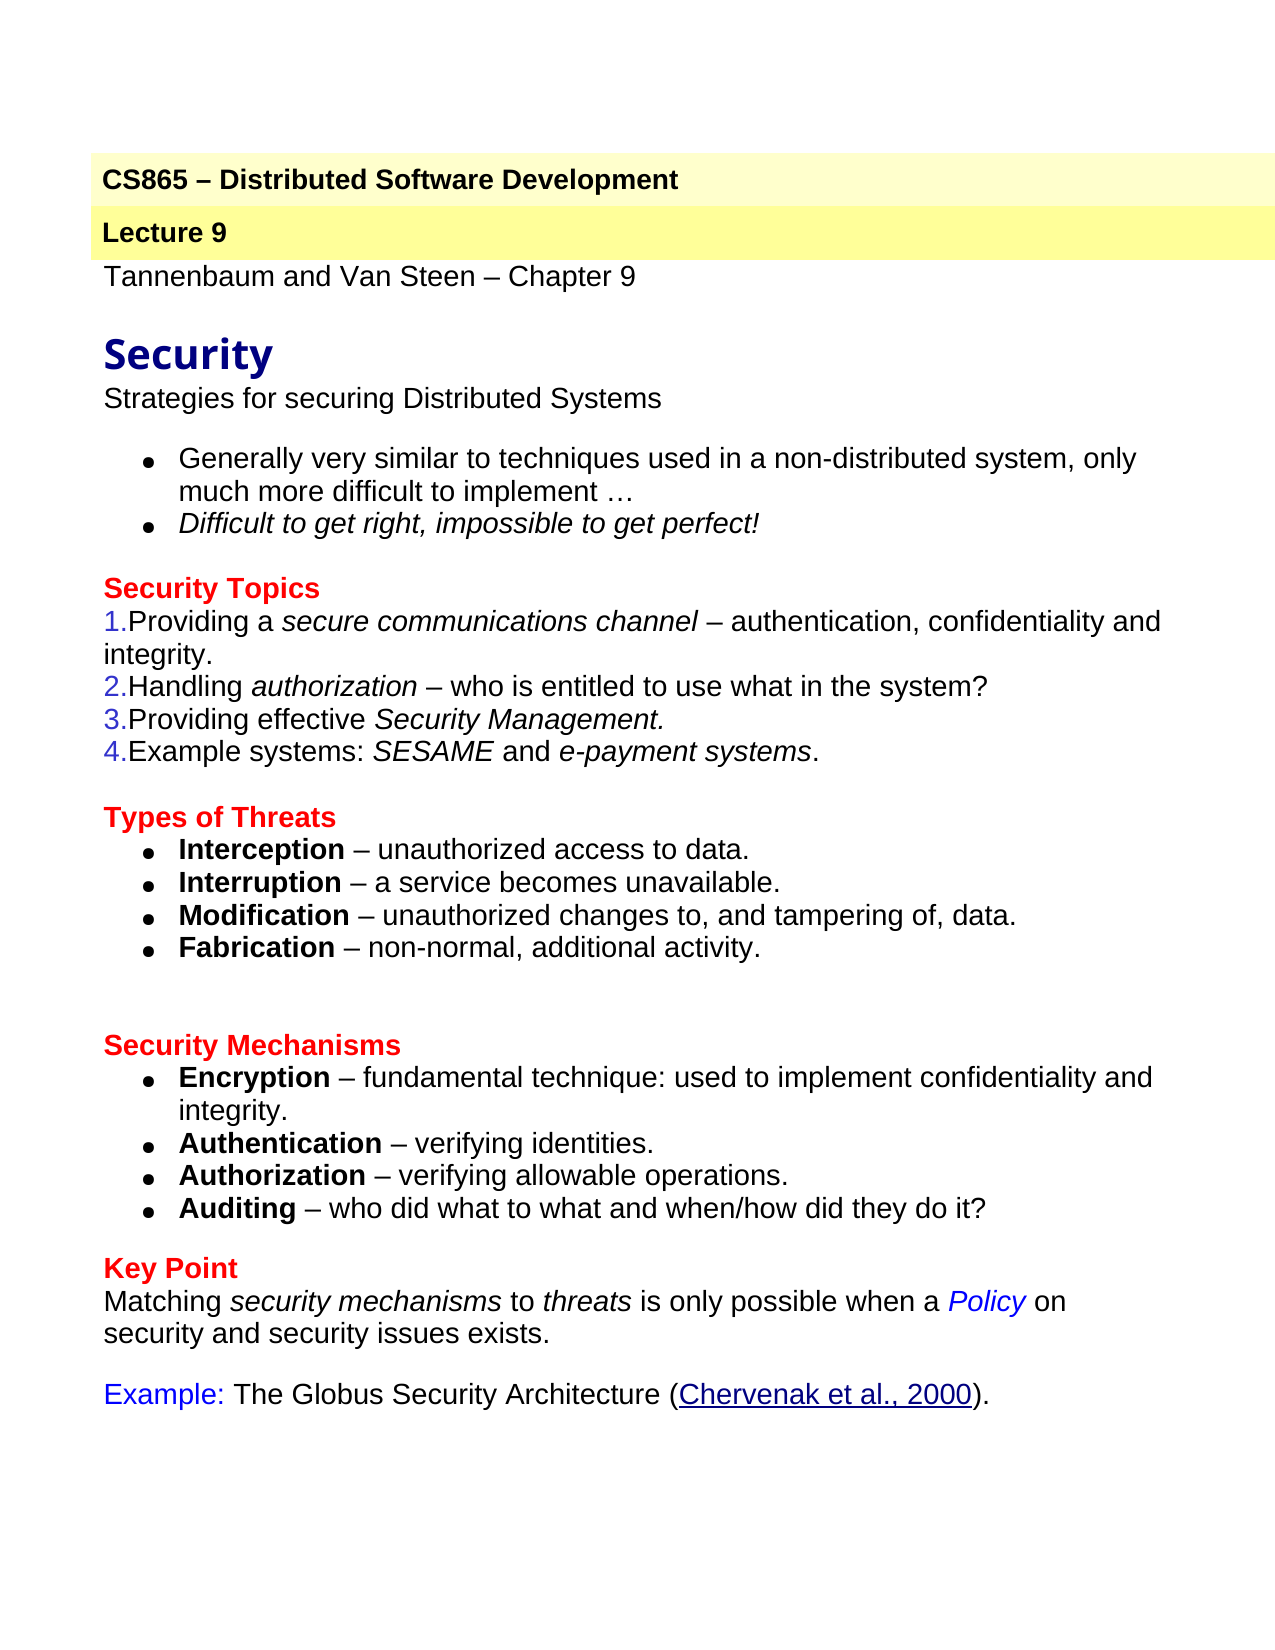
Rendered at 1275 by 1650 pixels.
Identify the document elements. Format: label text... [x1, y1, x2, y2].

table_cell Lecture 9 [91, 206, 1275, 260]
text 2.Handling authorization – who is entitled to use what in the system? [103, 670, 1172, 703]
list Fabrication – non-normal, additional activity. [141, 931, 1172, 964]
text Tannenbaum and Van Steen – Chapter 9 [103, 260, 1172, 292]
list Difficult to get right, impossible to get perfect! [141, 507, 1172, 540]
list Encryption – fundamental technique: used to implement confidentiality and integrity. [141, 1061, 1172, 1127]
text Example: The Globus Security Architecture (Chervenak et al., 2000). [103, 1378, 1172, 1410]
text Strategies for securing Distributed Systems [103, 382, 1172, 414]
list Modification – unauthorized changes to, and tampering of, data. [141, 898, 1172, 931]
list Generally very similar to techniques used in a non-distributed system, only much more difficult to implement … [141, 442, 1172, 507]
text Key Point [103, 1252, 1172, 1285]
text Security Mechanisms [103, 1029, 1172, 1061]
text 4.Example systems: SESAME and e-payment systems. [103, 735, 1172, 768]
list Auditing – who did what to what and when/how did they do it? [141, 1192, 1172, 1224]
list Interruption – a service becomes unavailable. [141, 866, 1172, 898]
text Types of Threats [103, 801, 1172, 833]
text Security Topics [103, 572, 1172, 605]
text 3.Providing effective Security Management. [103, 703, 1172, 735]
table_header CS865 – Distributed Software Development [91, 153, 1275, 206]
text 1.Providing a secure communications channel – authentication, confidentiality and integrity. [103, 605, 1172, 670]
list Authentication – verifying identities. [141, 1127, 1172, 1159]
text Security [103, 325, 1172, 382]
list Interception – unauthorized access to data. [141, 833, 1172, 866]
text Matching security mechanisms to threats is only possible when a Policy on security and security issues exists. [103, 1285, 1172, 1350]
list Authorization – verifying allowable operations. [141, 1159, 1172, 1192]
